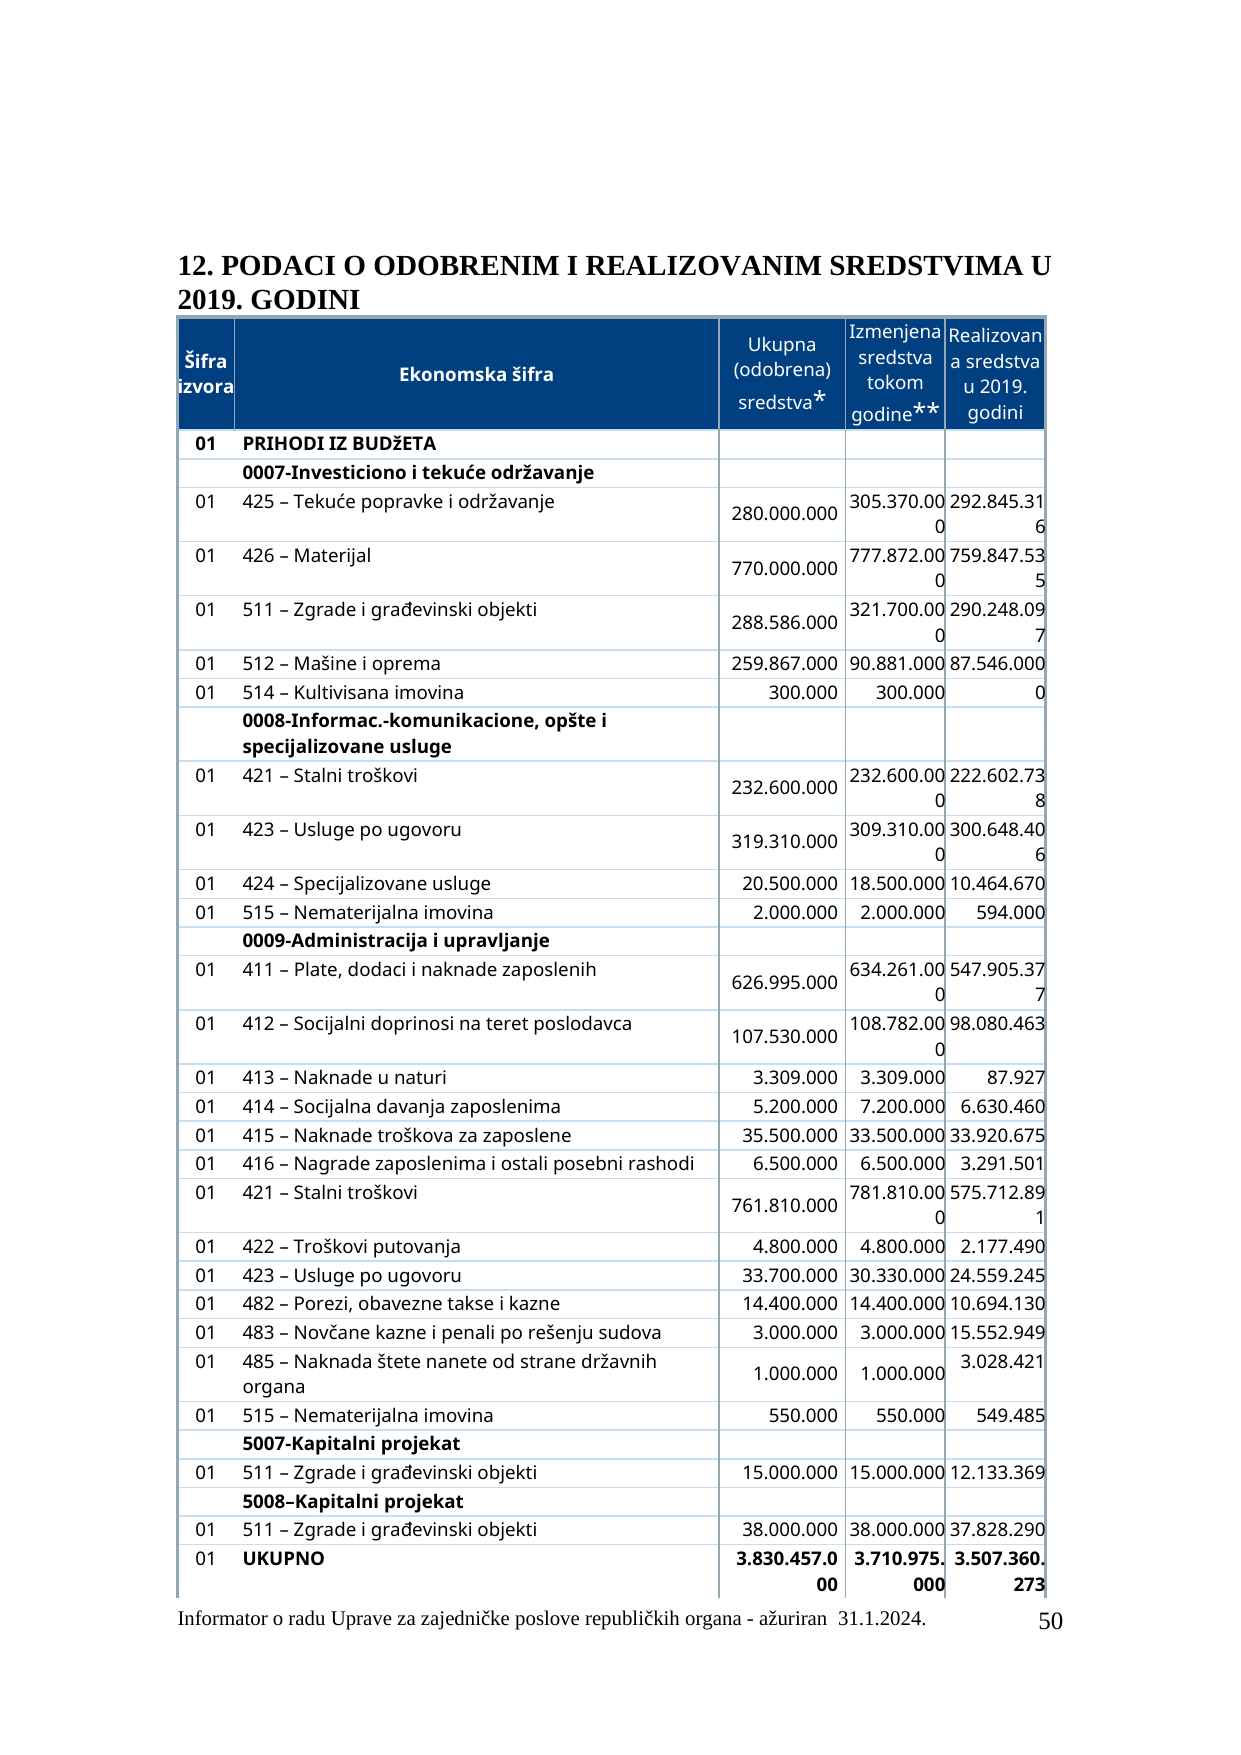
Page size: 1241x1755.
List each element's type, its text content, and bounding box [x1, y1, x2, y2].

table_cell 01 [179, 1262, 234, 1289]
table_cell [946, 1431, 1044, 1458]
table_cell 18.500.000 [846, 870, 944, 897]
table_cell 01 [179, 1348, 234, 1401]
table_cell 01 [179, 1151, 234, 1178]
table_cell 2.177.490 [946, 1233, 1044, 1260]
table_cell 309.310.000 [846, 816, 944, 869]
table_cell [846, 431, 944, 458]
table_cell 515 – Nematerijalna imovina [234, 1402, 718, 1429]
table_cell [846, 460, 944, 486]
table_cell 2.000.000 [846, 899, 944, 926]
table_cell 4.800.000 [846, 1233, 944, 1260]
table_cell 107.530.000 [720, 1011, 845, 1063]
table_cell 411 – Plate, dodaci i naknade zaposlenih [234, 956, 718, 1009]
table_cell 15.000.000 [846, 1460, 944, 1486]
table_cell [179, 708, 234, 760]
table_cell 426 – Materijal [234, 542, 718, 595]
table_cell [946, 928, 1044, 955]
table_cell 01 [179, 1233, 234, 1260]
table_cell 415 – Naknade troškova za zaposlene [234, 1122, 718, 1149]
table_cell 514 – Kultivisana imovina [234, 679, 718, 706]
table_cell [846, 1488, 944, 1515]
table_cell 01 [179, 1517, 234, 1544]
table_cell 1.000.000 [720, 1348, 845, 1401]
table_cell 14.400.000 [846, 1291, 944, 1318]
table_cell [720, 928, 845, 955]
table_cell 547.905.377 [946, 956, 1044, 1009]
table_cell 3.309.000 [846, 1065, 944, 1092]
table_cell 10.694.130 [946, 1291, 1044, 1318]
table_cell 20.500.000 [720, 870, 845, 897]
table_cell 300.000 [720, 679, 845, 706]
table_cell 01 [179, 870, 234, 897]
table_cell 01 [179, 1319, 234, 1346]
table_cell 35.500.000 [720, 1122, 845, 1149]
table_cell 24.559.245 [946, 1262, 1044, 1289]
table_cell [720, 1488, 845, 1515]
table_cell [946, 431, 1044, 458]
table_cell 416 – Nagrade zaposlenima i ostali posebni rashodi [234, 1151, 718, 1178]
table_cell 01 [179, 1460, 234, 1486]
table_cell [946, 460, 1044, 486]
table_cell 292.845.316 [946, 488, 1044, 541]
table_cell 413 – Naknade u naturi [234, 1065, 718, 1092]
table_cell 3.710.975.000 [846, 1545, 944, 1598]
table_cell 12.133.369 [946, 1460, 1044, 1486]
table_cell 511 – Zgrade i građevinski objekti [234, 596, 718, 649]
table_cell 761.810.000 [720, 1179, 845, 1232]
table_cell 15.552.949 [946, 1319, 1044, 1346]
table_cell 777.872.000 [846, 542, 944, 595]
table_cell 108.782.000 [846, 1011, 944, 1063]
table_cell 1.000.000 [846, 1348, 944, 1401]
table_cell 6.500.000 [846, 1151, 944, 1178]
table_cell 770.000.000 [720, 542, 845, 595]
table_cell 0009-Administracija i upravljanje [234, 928, 718, 955]
table_cell 01 [179, 679, 234, 706]
table_cell 549.485 [946, 1402, 1044, 1429]
table_cell 305.370.000 [846, 488, 944, 541]
table_cell 3.309.000 [720, 1065, 845, 1092]
table_cell 319.310.000 [720, 816, 845, 869]
table_cell 425 – Tekuće popravke i održavanje [234, 488, 718, 541]
table_cell 5007-Kapitalni projekat [234, 1431, 718, 1458]
table_header Izmenjena sredstva tokom godine** [846, 319, 944, 429]
table_cell 01 [179, 1402, 234, 1429]
table_cell PRIHODI IZ BUDžETA [234, 431, 718, 458]
table_cell 01 [179, 1291, 234, 1318]
table_cell [179, 928, 234, 955]
table_cell 01 [179, 1011, 234, 1063]
table_header Ekonomska šifra [235, 319, 718, 429]
table_cell 3.291.501 [946, 1151, 1044, 1178]
table_cell 01 [179, 1122, 234, 1149]
table_cell 3.000.000 [846, 1319, 944, 1346]
table_cell 232.600.000 [720, 762, 845, 814]
table_header Ukupna (odobrena) sredstva* [720, 319, 845, 429]
table_cell 38.000.000 [720, 1517, 845, 1544]
table_cell 3.000.000 [720, 1319, 845, 1346]
table_cell 01 [179, 762, 234, 814]
table_cell 33.700.000 [720, 1262, 845, 1289]
table_cell 0 [946, 679, 1044, 706]
table_cell 01 [179, 651, 234, 678]
table_cell 30.330.000 [846, 1262, 944, 1289]
table_cell 87.927 [946, 1065, 1044, 1092]
table_cell [946, 708, 1044, 760]
table_cell [720, 431, 845, 458]
table_cell 01 [179, 488, 234, 541]
table_cell 01 [179, 899, 234, 926]
table_cell 3.028.421 [946, 1348, 1044, 1401]
table_cell 15.000.000 [720, 1460, 845, 1486]
table_cell 37.828.290 [946, 1517, 1044, 1544]
table_cell [179, 1488, 234, 1515]
table_cell 33.920.675 [946, 1122, 1044, 1149]
table_cell 422 – Troškovi putovanja [234, 1233, 718, 1260]
table_cell 87.546.000 [946, 651, 1044, 678]
table_cell 511 – Zgrade i građevinski objekti [234, 1517, 718, 1544]
table_cell 781.810.000 [846, 1179, 944, 1232]
table_cell 90.881.000 [846, 651, 944, 678]
table_cell 259.867.000 [720, 651, 845, 678]
table_cell 512 – Mašine i oprema [234, 651, 718, 678]
table_cell 594.000 [946, 899, 1044, 926]
table_cell 01 [179, 1065, 234, 1092]
table_cell 511 – Zgrade i građevinski objekti [234, 1460, 718, 1486]
table_cell 515 – Nematerijalna imovina [234, 899, 718, 926]
table_cell 300.000 [846, 679, 944, 706]
table_cell 232.600.000 [846, 762, 944, 814]
table_cell 485 – Naknada štete nanete od strane državnih organa [234, 1348, 718, 1401]
table_cell 3.830.457.000 [720, 1545, 845, 1598]
table_cell 38.000.000 [846, 1517, 944, 1544]
table_cell 421 – Stalni troškovi [234, 762, 718, 814]
table_cell 412 – Socijalni doprinosi na teret poslodavca [234, 1011, 718, 1063]
table_cell UKUPNO [234, 1545, 718, 1598]
table_cell 483 – Novčane kazne i penali po rešenju sudova [234, 1319, 718, 1346]
table_cell 626.995.000 [720, 956, 845, 1009]
table_header Šifra izvora [179, 319, 234, 429]
table_cell 01 [179, 596, 234, 649]
table_cell 759.847.535 [946, 542, 1044, 595]
table_cell 424 – Specijalizovane usluge [234, 870, 718, 897]
table_cell 14.400.000 [720, 1291, 845, 1318]
table_cell 550.000 [720, 1402, 845, 1429]
table_cell [179, 460, 234, 486]
table_cell [946, 1488, 1044, 1515]
table_cell 300.648.406 [946, 816, 1044, 869]
table_cell 2.000.000 [720, 899, 845, 926]
table_cell 423 – Usluge po ugovoru [234, 1262, 718, 1289]
table_cell [720, 708, 845, 760]
table_cell 01 [179, 816, 234, 869]
table_cell 3.507.360.273 [946, 1545, 1044, 1598]
table_cell 421 – Stalni troškovi [234, 1179, 718, 1232]
table_cell 414 – Socijalna davanja zaposlenima [234, 1093, 718, 1120]
table_cell 7.200.000 [846, 1093, 944, 1120]
table_cell 550.000 [846, 1402, 944, 1429]
table_cell 01 [179, 956, 234, 1009]
table_cell [720, 460, 845, 486]
table_cell 0007-Investiciono i tekuće održavanje [234, 460, 718, 486]
table_cell 01 [179, 542, 234, 595]
table_cell [179, 1431, 234, 1458]
table_cell 01 [179, 1545, 234, 1598]
table_cell 6.630.460 [946, 1093, 1044, 1120]
table_cell 01 [179, 1179, 234, 1232]
table_cell 288.586.000 [720, 596, 845, 649]
table_cell 33.500.000 [846, 1122, 944, 1149]
table_header Realizovana sredstva u 2019. godini [946, 319, 1044, 429]
table_cell 482 – Porezi, obavezne takse i kazne [234, 1291, 718, 1318]
table_cell [846, 708, 944, 760]
table_cell [846, 1431, 944, 1458]
table_cell 634.261.000 [846, 956, 944, 1009]
table_cell 10.464.670 [946, 870, 1044, 897]
table_cell 321.700.000 [846, 596, 944, 649]
table_cell 01 [179, 431, 234, 458]
table_cell 575.712.891 [946, 1179, 1044, 1232]
table_cell 222.602.738 [946, 762, 1044, 814]
table_cell [720, 1431, 845, 1458]
text 12. PODACI O ODOBRENIM I REALIZOVANIM SREDSTVIMA U 2019. GODINI [177, 248, 1063, 315]
table_cell 98.080.463 [946, 1011, 1044, 1063]
table_cell 5.200.000 [720, 1093, 845, 1120]
table_cell 01 [179, 1093, 234, 1120]
table_cell 5008–Kapitalni projekat [234, 1488, 718, 1515]
table_cell 6.500.000 [720, 1151, 845, 1178]
table_cell 4.800.000 [720, 1233, 845, 1260]
table_cell 290.248.097 [946, 596, 1044, 649]
table_cell 0008-Informac.-komunikacione, opšte i specijalizovane usluge [234, 708, 718, 760]
table_cell [846, 928, 944, 955]
table_cell 280.000.000 [720, 488, 845, 541]
table_cell 423 – Usluge po ugovoru [234, 816, 718, 869]
